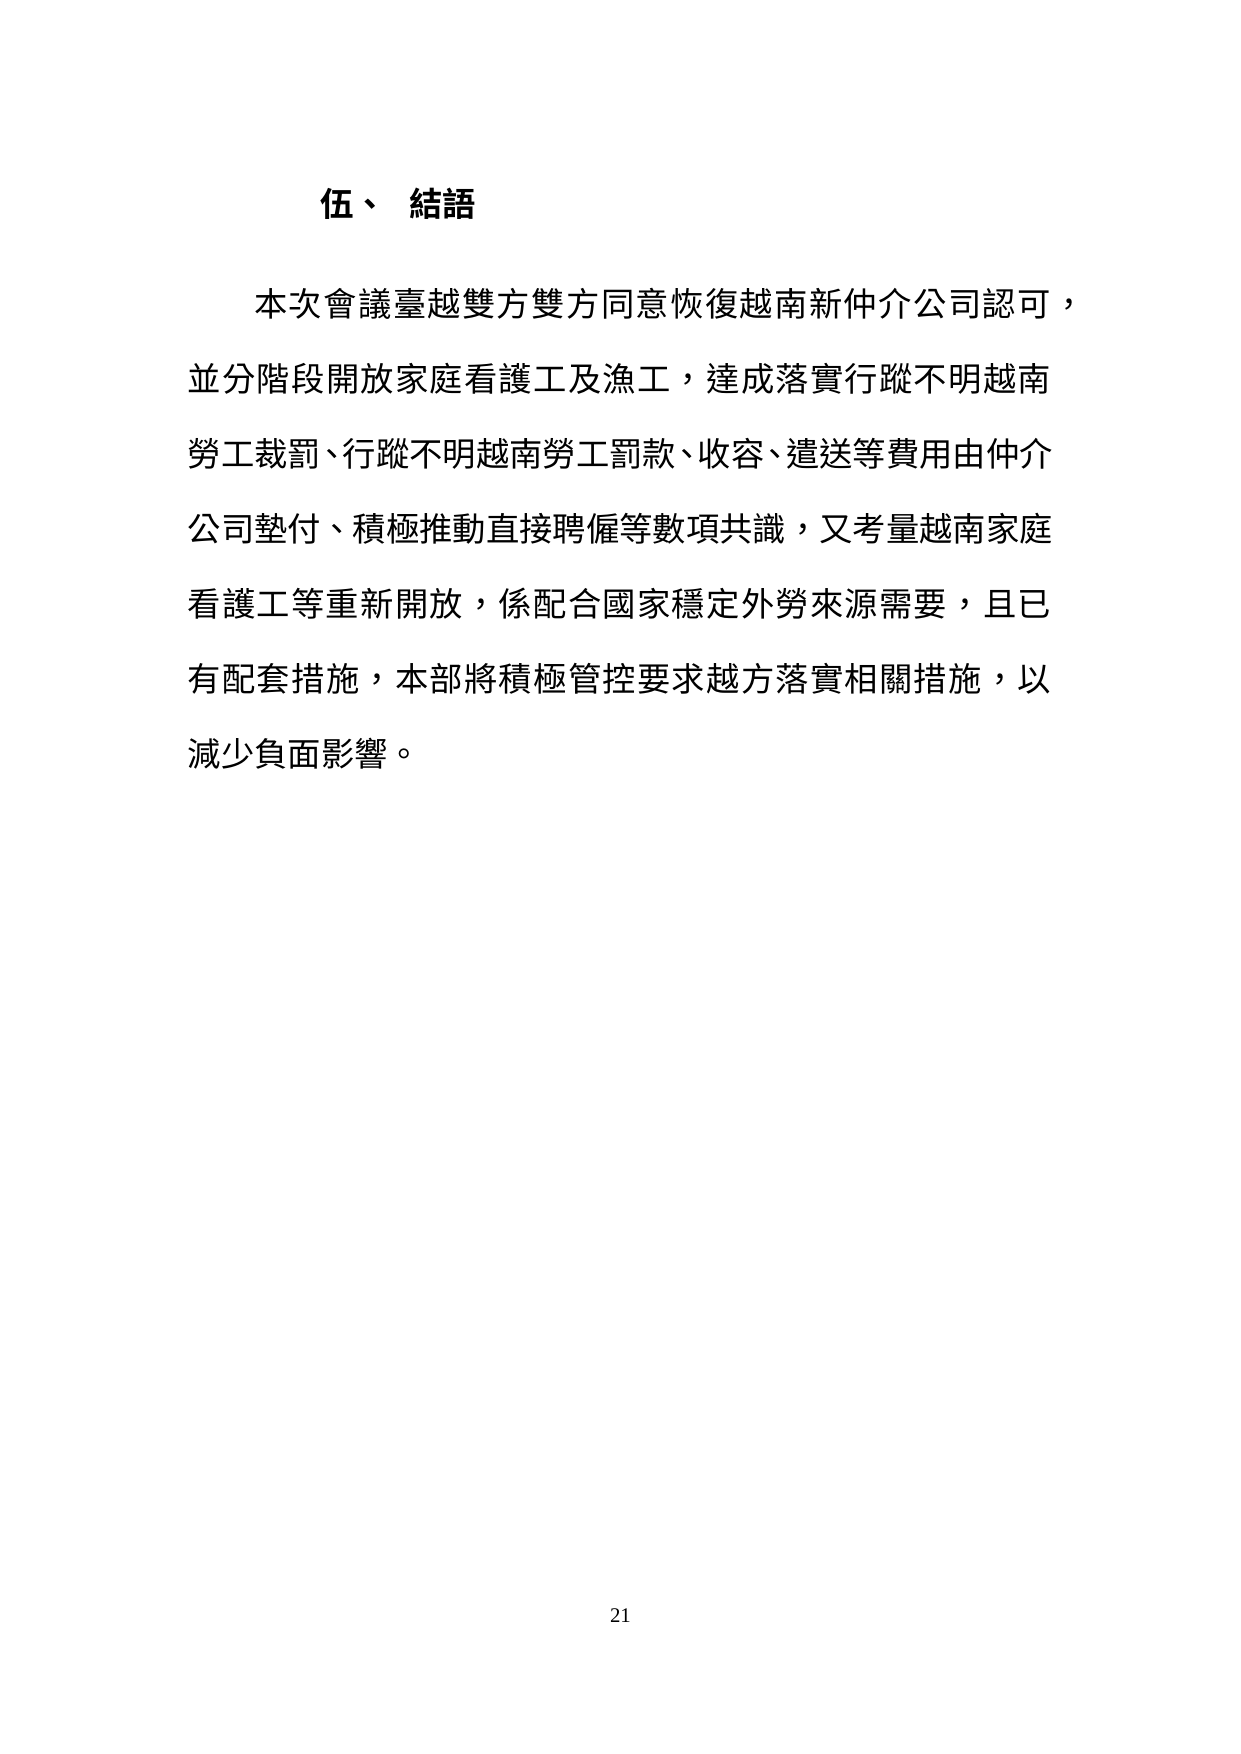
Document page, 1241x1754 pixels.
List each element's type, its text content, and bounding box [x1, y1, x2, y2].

subtitle 結語 [320, 164, 1053, 239]
text 本次會議臺越雙方雙方同意恢復越南新仲介公司認可，並分階段開放家庭看護工及漁工，達成落實行蹤不明越南勞工裁罰、行蹤不明越南勞工罰款、收容、遣送等費用由仲介公司墊付、積極推動直接聘僱等數項共識，又考量越南家庭看護工等重新開放，係配合國家穩定外勞來源需要，且已有配套措施，本部將積極管控要求越方落實相關措施，以減少負面影響。 [187, 264, 1053, 789]
